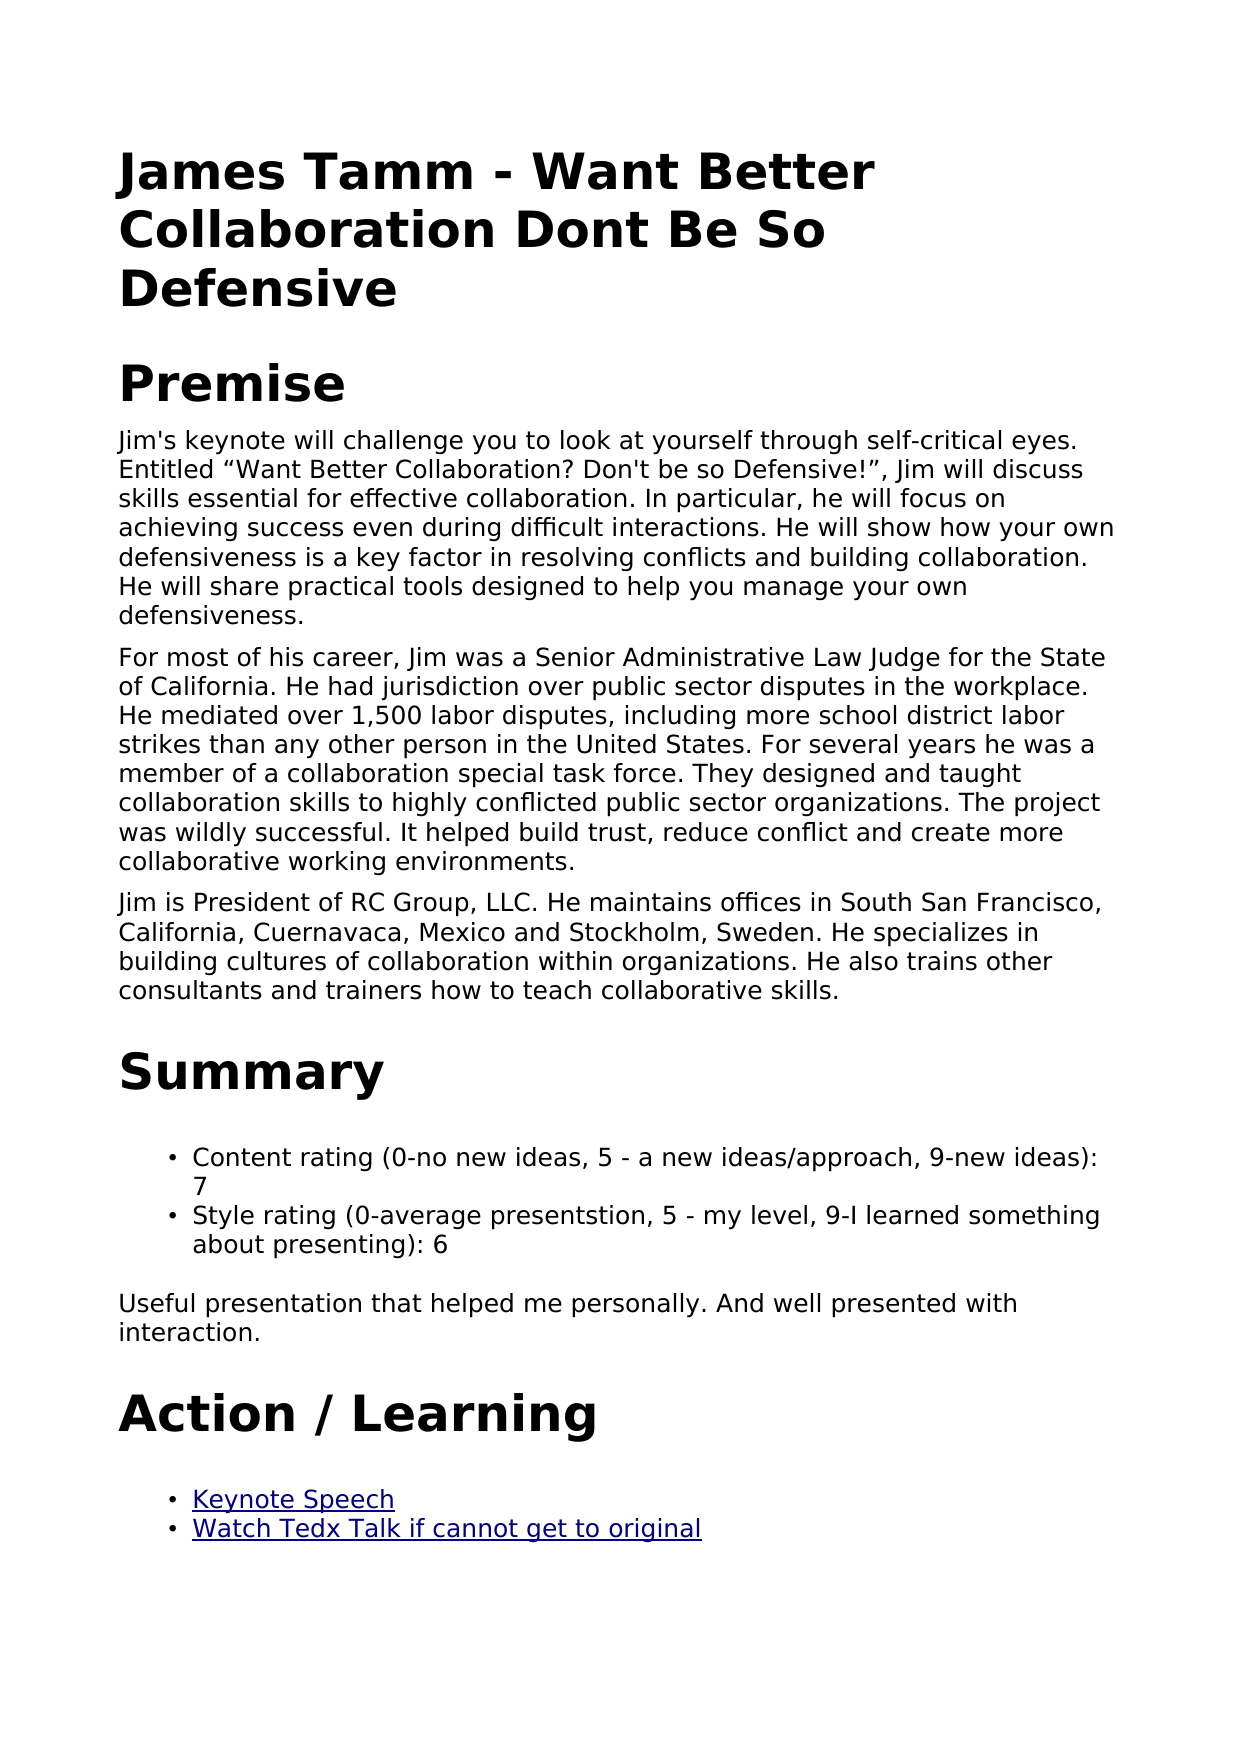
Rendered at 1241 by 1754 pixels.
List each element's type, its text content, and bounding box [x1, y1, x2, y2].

list Content rating (0-no new ideas, 5 - a new ideas/approach, 9-new ideas): 7 [177, 1143, 1122, 1201]
subtitle Premise [118, 355, 1122, 413]
subtitle James Tamm - Want Better Collaboration Dont Be So Defensive [118, 143, 1122, 318]
text Jim's keynote will challenge you to look at yourself through self-critical eyes. Entitled “Want Better Collaboration? Don't be so Defensive!”, Jim will discuss skills essential for effective collaboration. In particular, he will focus on achieving success even during difficult interactions. He will show how your own defensiveness is a key factor in resolving conflicts and building collaboration. He will share practical tools designed to help you manage your own defensiveness. [118, 426, 1122, 630]
list Watch Tedx Talk if cannot get to original [177, 1514, 1122, 1543]
list Keynote Speech [177, 1485, 1122, 1514]
list Style rating (0-average presentstion, 5 - my level, 9-I learned something about presenting): 6 [177, 1201, 1122, 1259]
text Jim is President of RC Group, LLC. He maintains offices in South San Francisco, California, Cuernavaca, Mexico and Stockholm, Sweden. He specializes in building cultures of collaboration within organizations. He also trains other consultants and trainers how to teach collaborative skills. [118, 888, 1122, 1005]
subtitle Action / Learning [118, 1385, 1122, 1443]
text For most of his career, Jim was a Senior Administrative Law Judge for the State of California. He had jurisdiction over public sector disputes in the workplace. He mediated over 1,500 labor disputes, including more school district labor strikes than any other person in the United States. For several years he was a member of a collaboration special task force. They designed and taught collaboration skills to highly conflicted public sector organizations. The project was wildly successful. It helped build trust, reduce conflict and create more collaborative working environments. [118, 643, 1122, 876]
text Useful presentation that helped me personally. And well presented with interaction. [118, 1289, 1122, 1347]
subtitle Summary [118, 1043, 1122, 1101]
